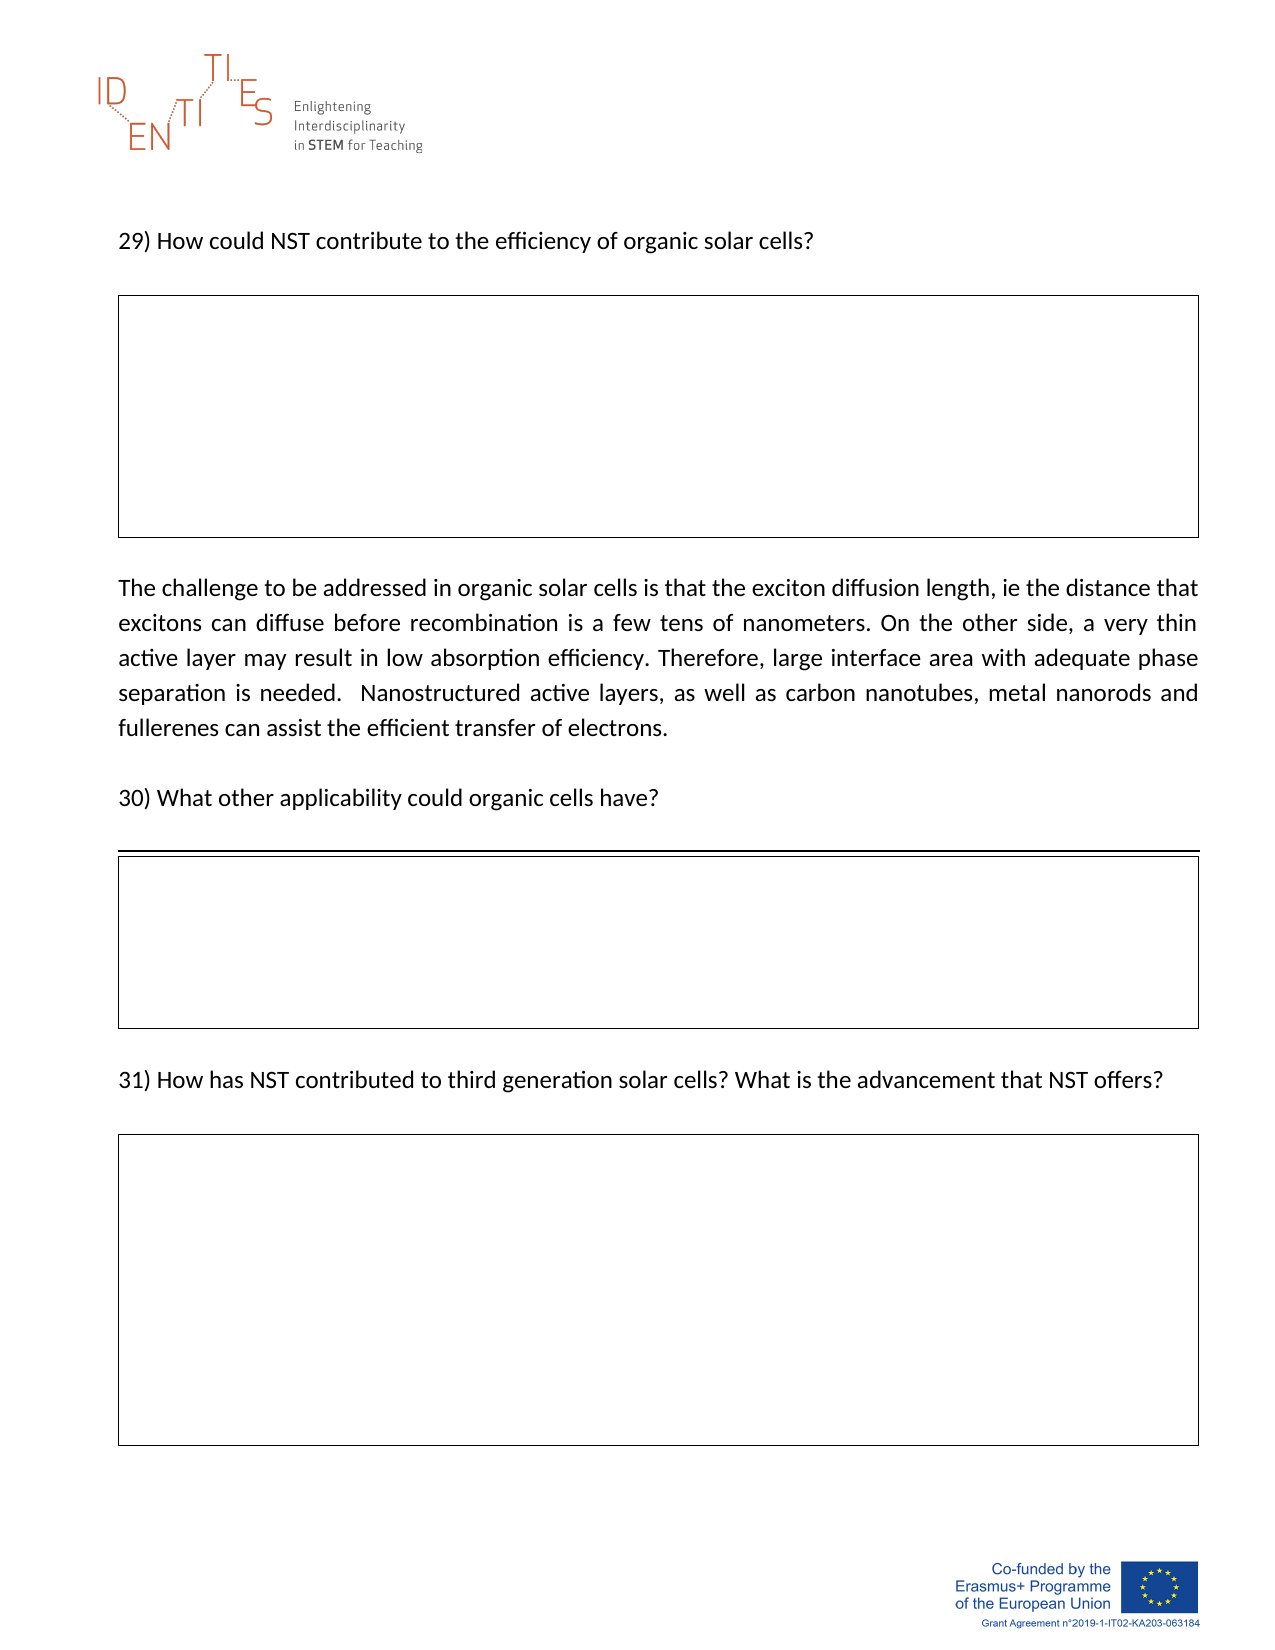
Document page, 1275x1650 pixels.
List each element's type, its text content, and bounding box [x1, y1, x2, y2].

table_header [119, 296, 1198, 537]
picture [98, 51, 423, 156]
text 30) What other applicability could organic cells have? [118, 783, 1200, 813]
table_header [119, 1135, 1198, 1445]
text 29) How could NST contribute to the efficiency of organic solar cells? [118, 225, 1200, 256]
picture [950, 1558, 1200, 1632]
table_header [119, 857, 1198, 1028]
text 31) How has NST contributed to third generation solar cells? What is the advancement that NST offers? [118, 1064, 1200, 1094]
text The challenge to be addressed in organic solar cells is that the exciton diffusion length, ie the distance that excitons can diffuse before recombination is a few tens of nanometers. On the other side, a very thin active layer may result in low absorption efficiency. Therefore, large interface area with adequate phase separation is needed. Nanostructured active layers, as well as carbon nanotubes, metal nanorods and fullerenes can assist the efficient transfer of electrons. [118, 573, 1200, 743]
